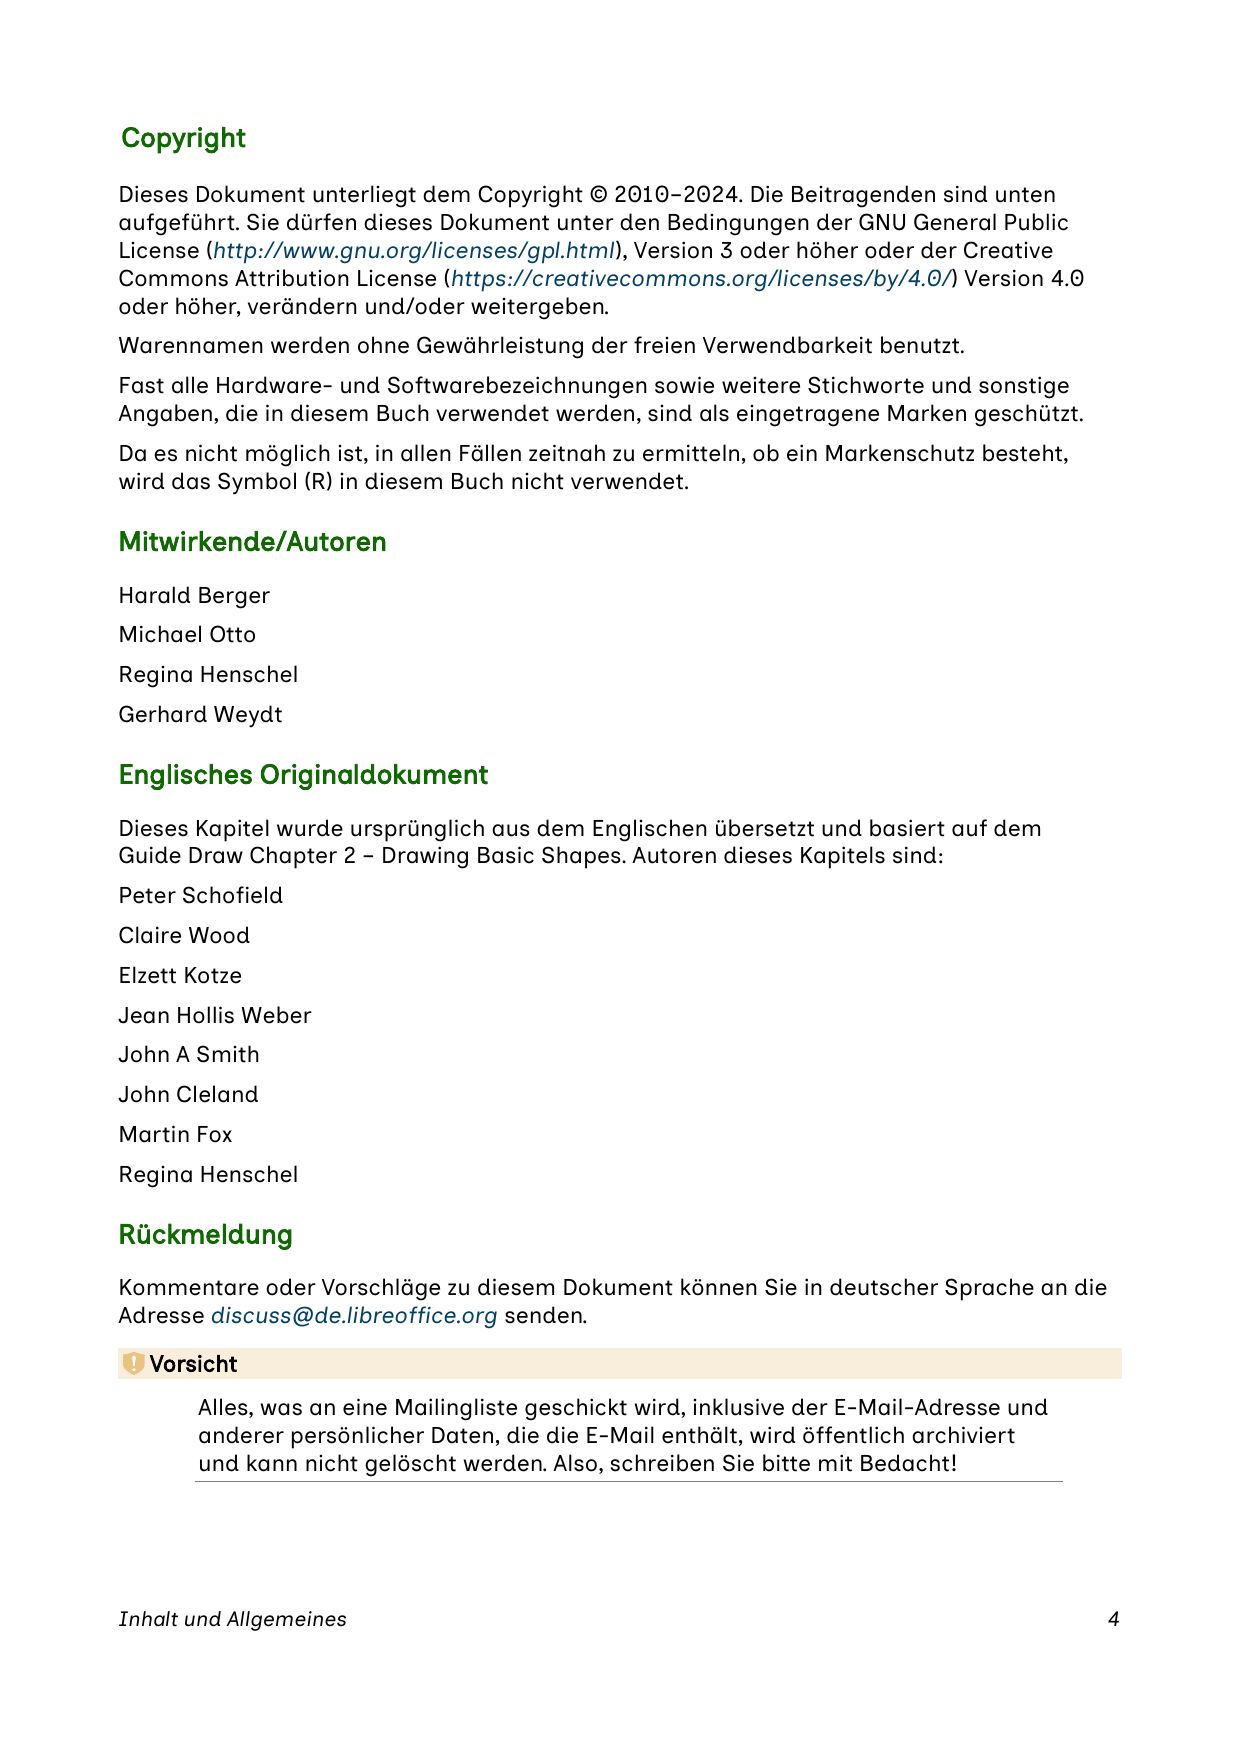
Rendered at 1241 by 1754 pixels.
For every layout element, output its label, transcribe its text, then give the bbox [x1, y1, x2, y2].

subtitle Englisches Originaldokument [118, 758, 1122, 790]
text Harald Berger [118, 581, 1122, 609]
subtitle Rückmeldung [118, 1218, 1122, 1250]
text Da es nicht möglich ist, in allen Fällen zeitnah zu ermitteln, ob ein Markenschutz besteht, wird das Symbol (R) in diesem Buch nicht verwendet. [118, 439, 1122, 496]
text Michael Otto [118, 621, 1122, 649]
text Dieses Kapitel wurde ursprünglich aus dem Englischen übersetzt und basiert auf dem Guide Draw Chapter 2 – Drawing Basic Shapes. Autoren dieses Kapitels sind: [118, 814, 1122, 870]
text Dieses Dokument unterliegt dem Copyright © 2010–2024. Die Beitragenden sind unten aufgeführt. Sie dürfen dieses Dokument unter den Bedingungen der GNU General Public License (http://www.gnu.org/licenses/gpl.html), Version 3 oder höher oder der Creative Commons Attribution License (https://creativecommons.org/licenses/by/4.0/) Version 4.0 oder höher, verändern und/oder weitergeben. [118, 180, 1122, 320]
text Elzett Kotze [118, 961, 1122, 989]
text Warennamen werden ohne Gewährleistung der freien Verwendbarkeit benutzt. [118, 332, 1122, 360]
subtitle Copyright [118, 118, 1122, 156]
text Kommentare oder Vorschläge zu diesem Dokument können Sie in deutscher Sprache an die Adresse discuss@de.libreoffice.org senden. [118, 1274, 1122, 1330]
list Vorsicht [118, 1348, 1122, 1379]
text Jean Hollis Weber [118, 1001, 1122, 1029]
text Fast alle Hardware- und Softwarebezeichnungen sowie weitere Stichworte und sonstige Angaben, die in diesem Buch verwendet werden, sind als eingetragene Marken geschützt. [118, 372, 1122, 428]
text Gerhard Weydt [118, 700, 1122, 728]
text Martin Fox [118, 1121, 1122, 1148]
text John Cleland [118, 1081, 1122, 1109]
text John A Smith [118, 1041, 1122, 1069]
text Peter Schofield [118, 882, 1122, 910]
text Claire Wood [118, 922, 1122, 949]
text Alles, was an eine Mailingliste geschickt wird, inklusive der E-Mail-Adresse und anderer persönlicher Daten, die die E-Mail enthält, wird öffentlich archiviert und kann nicht gelöscht werden. Also, schreiben Sie bitte mit Bedacht! [195, 1391, 1063, 1481]
subtitle Mitwirkende/Autoren [118, 525, 1122, 557]
text Regina Henschel [118, 1160, 1122, 1188]
text Regina Henschel [118, 661, 1122, 689]
